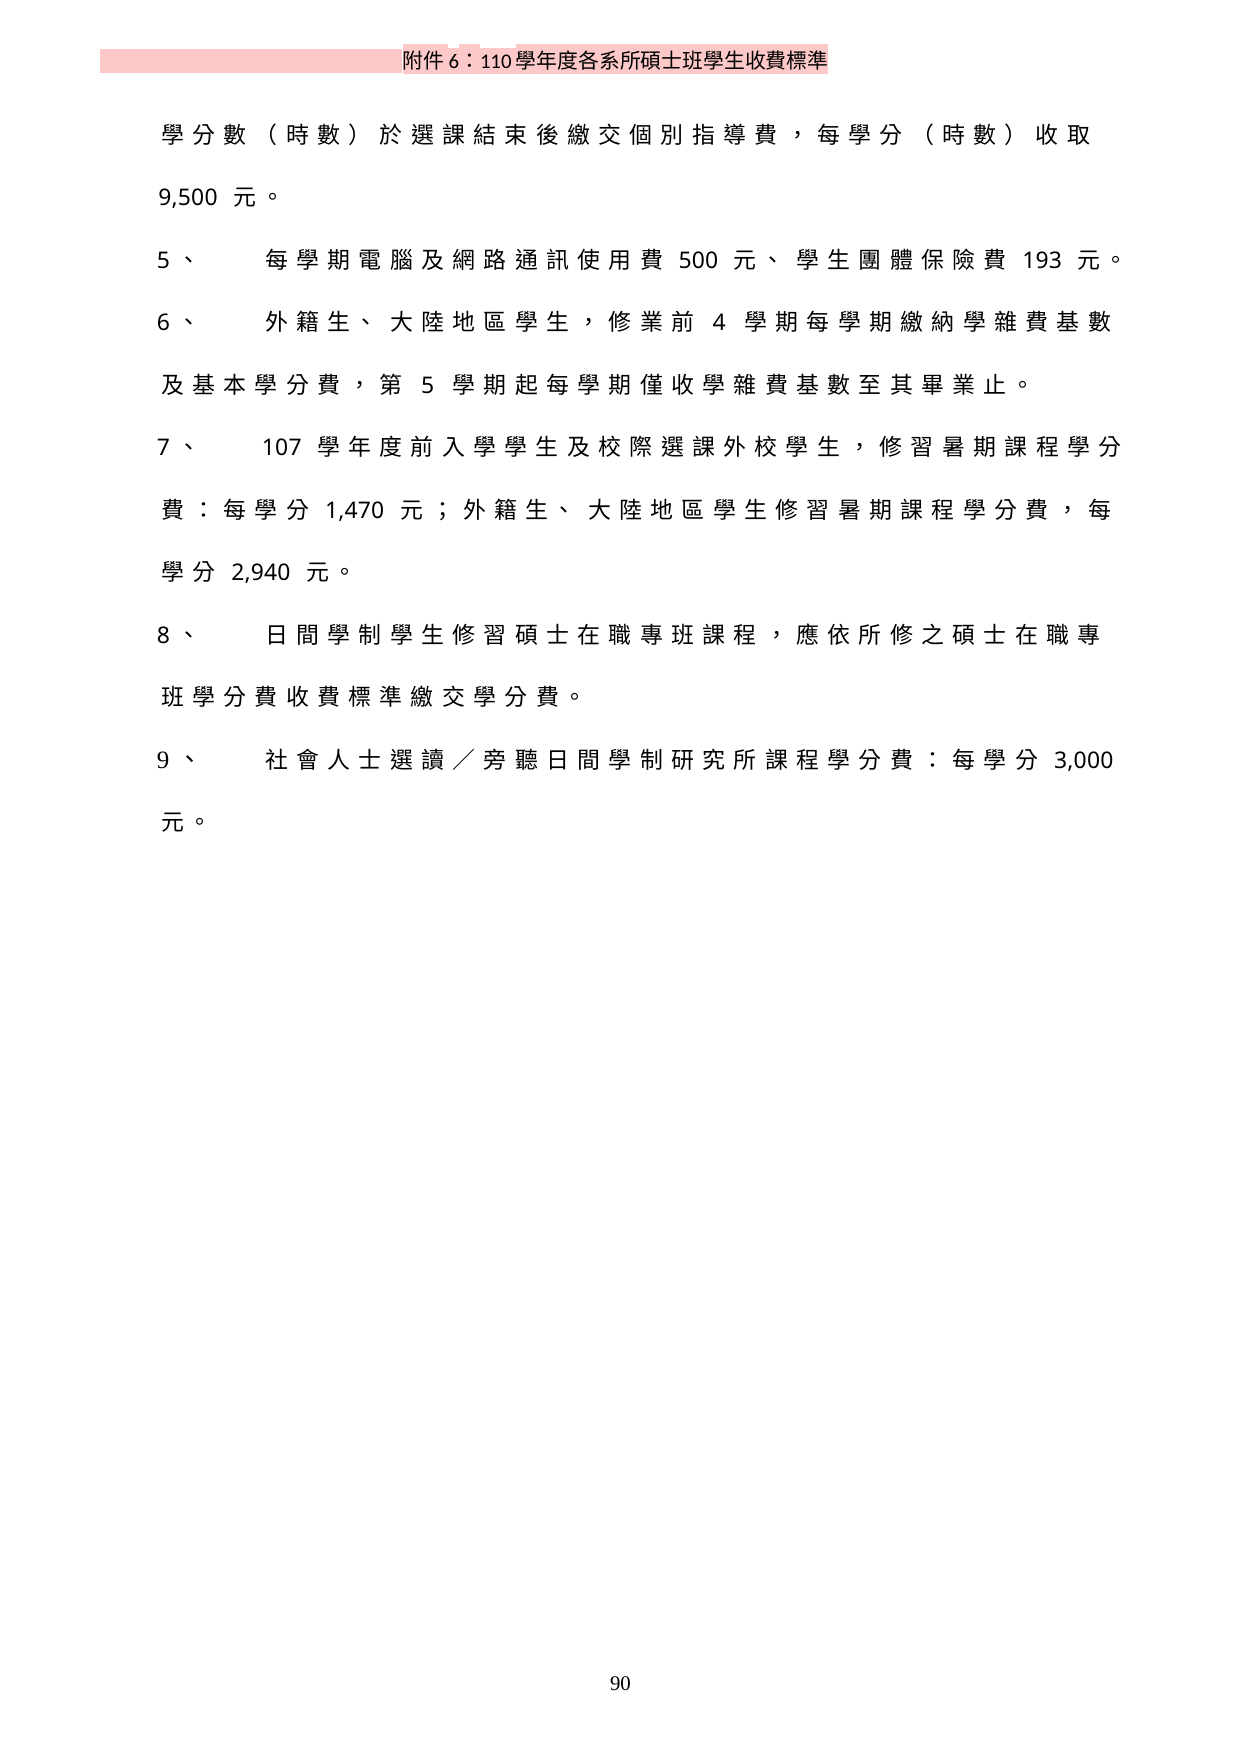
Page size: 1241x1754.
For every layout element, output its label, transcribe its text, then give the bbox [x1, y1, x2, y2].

list 107學年度前入學學生及校際選課外校學生，修習暑期課程學分費：每學分1,470元；外籍生、大陸地區學生修習暑期課程學分費，每學分2,940元。 [154, 404, 1130, 591]
list 社會人士選讀／旁聽日間學制研究所課程學分費：每學分3,000元。 [154, 716, 1130, 841]
list 日間學制學生修習碩士在職專班課程，應依所修之碩士在職專班學分費收費標準繳交學分費。 [154, 591, 1130, 716]
list 每學期電腦及網路通訊使用費500元、學生團體保險費193元。 [154, 216, 1130, 279]
list 外籍生、大陸地區學生，修業前4學期每學期繳納學雜費基數及基本學分費，第5學期起每學期僅收學雜費基數至其畢業止。 [154, 279, 1130, 404]
list 學分數（時數）於選課結束後繳交個別指導費，每學分（時數）收取9,500元。 [154, 91, 1130, 216]
